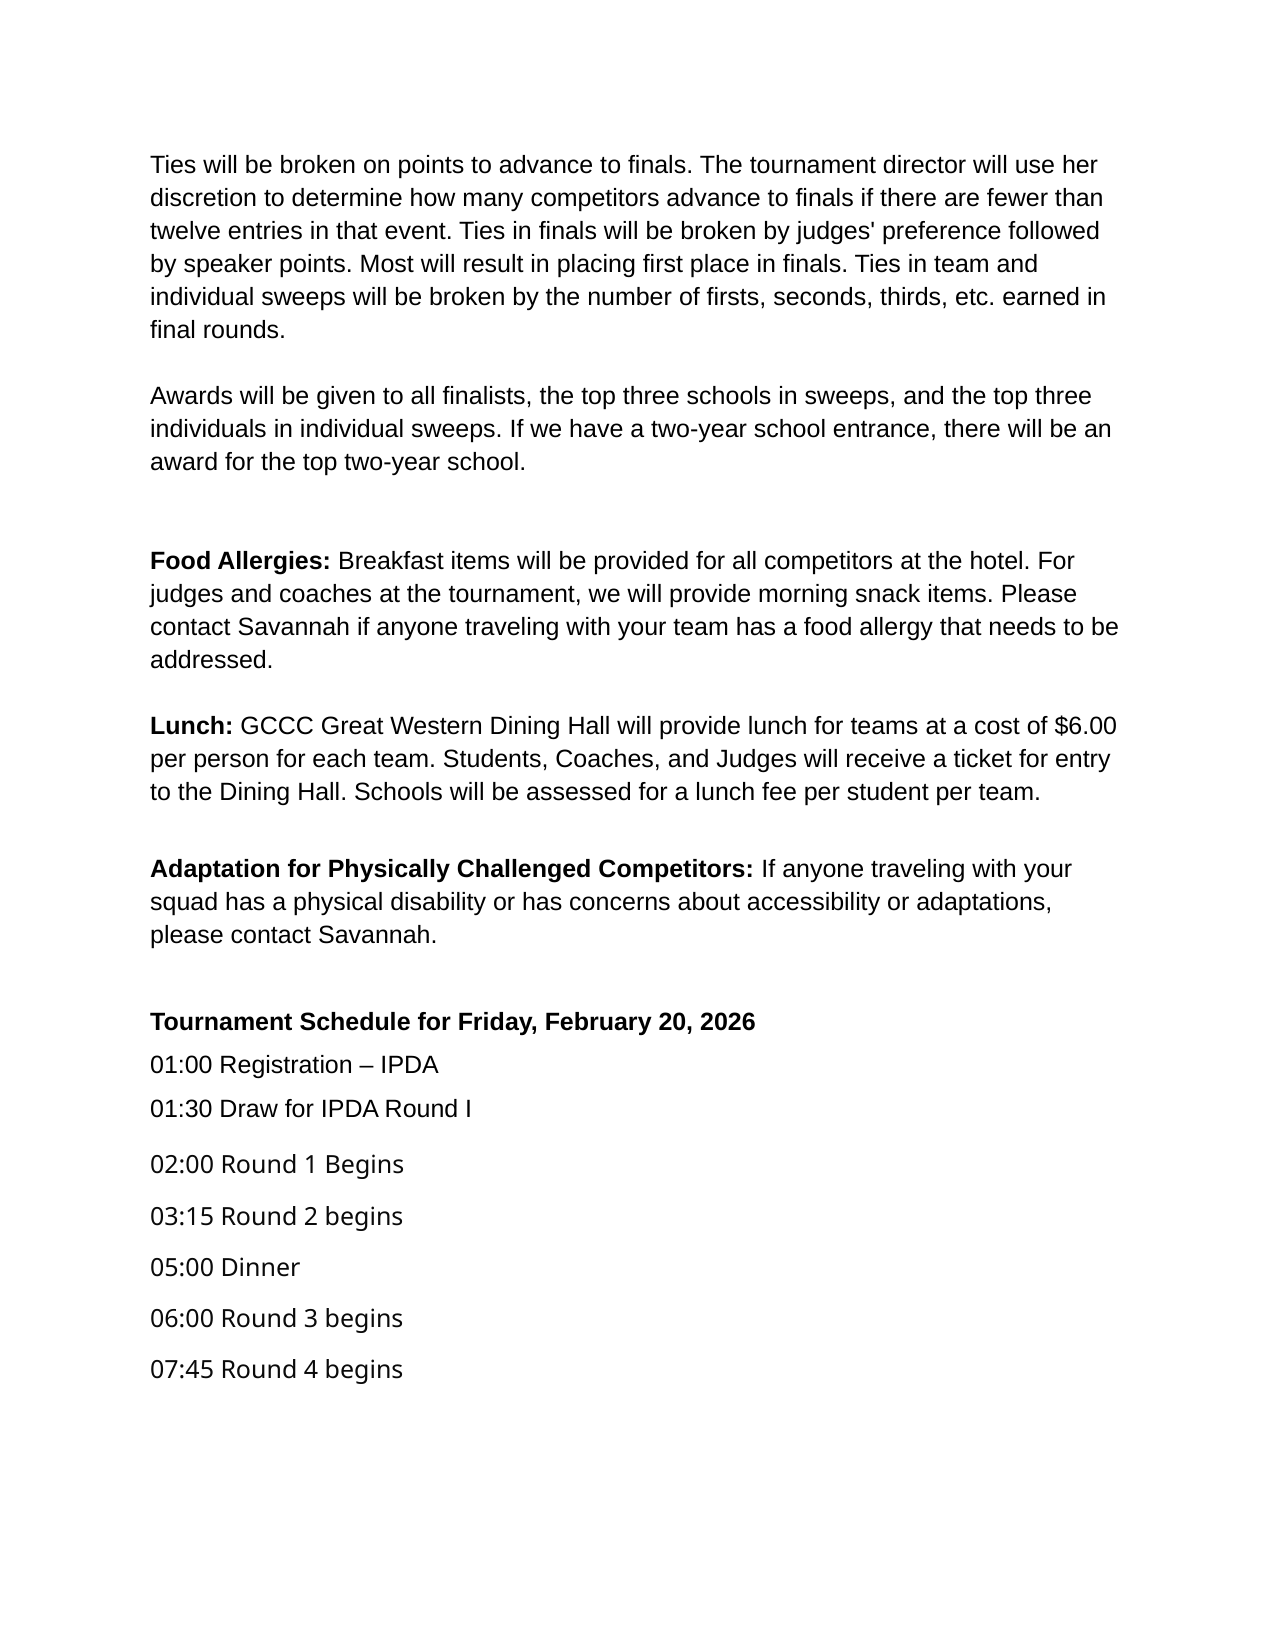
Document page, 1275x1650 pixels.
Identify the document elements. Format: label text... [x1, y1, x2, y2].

text Food Allergies: Breakfast items will be provided for all competitors at the hotel. For judges and coaches at the tournament, we will provide morning snack items. Please contact Savannah if anyone traveling with your team has a food allergy that needs to be addressed. [150, 546, 1125, 674]
text 05:00 Dinner [150, 1249, 1125, 1283]
text 06:00 Round 3 begins [150, 1300, 1125, 1334]
text 01:30 Draw for IPDA Round I [150, 1094, 1125, 1122]
text Adaptation for Physically Challenged Competitors: If anyone traveling with your squad has a physical disability or has concerns about accessibility or adaptations, please contact Savannah. [150, 854, 1125, 949]
text 03:15 Round 2 begins [150, 1198, 1125, 1232]
text 01:00 Registration – IPDA [150, 1050, 1125, 1079]
text Awards will be given to all finalists, the top three schools in sweeps, and the top three individuals in individual sweeps. If we have a two-year school entrance, there will be an award for the top two-year school. [150, 381, 1125, 476]
text Tournament Schedule for Friday, February 20, 2026 [150, 1007, 1125, 1036]
text 07:45 Round 4 begins [150, 1351, 1125, 1385]
text Ties will be broken on points to advance to finals. The tournament director will use her discretion to determine how many competitors advance to finals if there are fewer than twelve entries in that event. Ties in finals will be broken by judges' preference followed by speaker points. Most will result in placing first place in finals. Ties in team and individual sweeps will be broken by the number of firsts, seconds, thirds, etc. earned in final rounds. [150, 150, 1125, 344]
text 02:00 Round 1 Begins [150, 1147, 1125, 1181]
text Lunch: GCCC Great Western Dining Hall will provide lunch for teams at a cost of $6.00 per person for each team. Students, Coaches, and Judges will receive a ticket for entry to the Dining Hall. Schools will be assessed for a lunch fee per student per team. [150, 711, 1125, 806]
